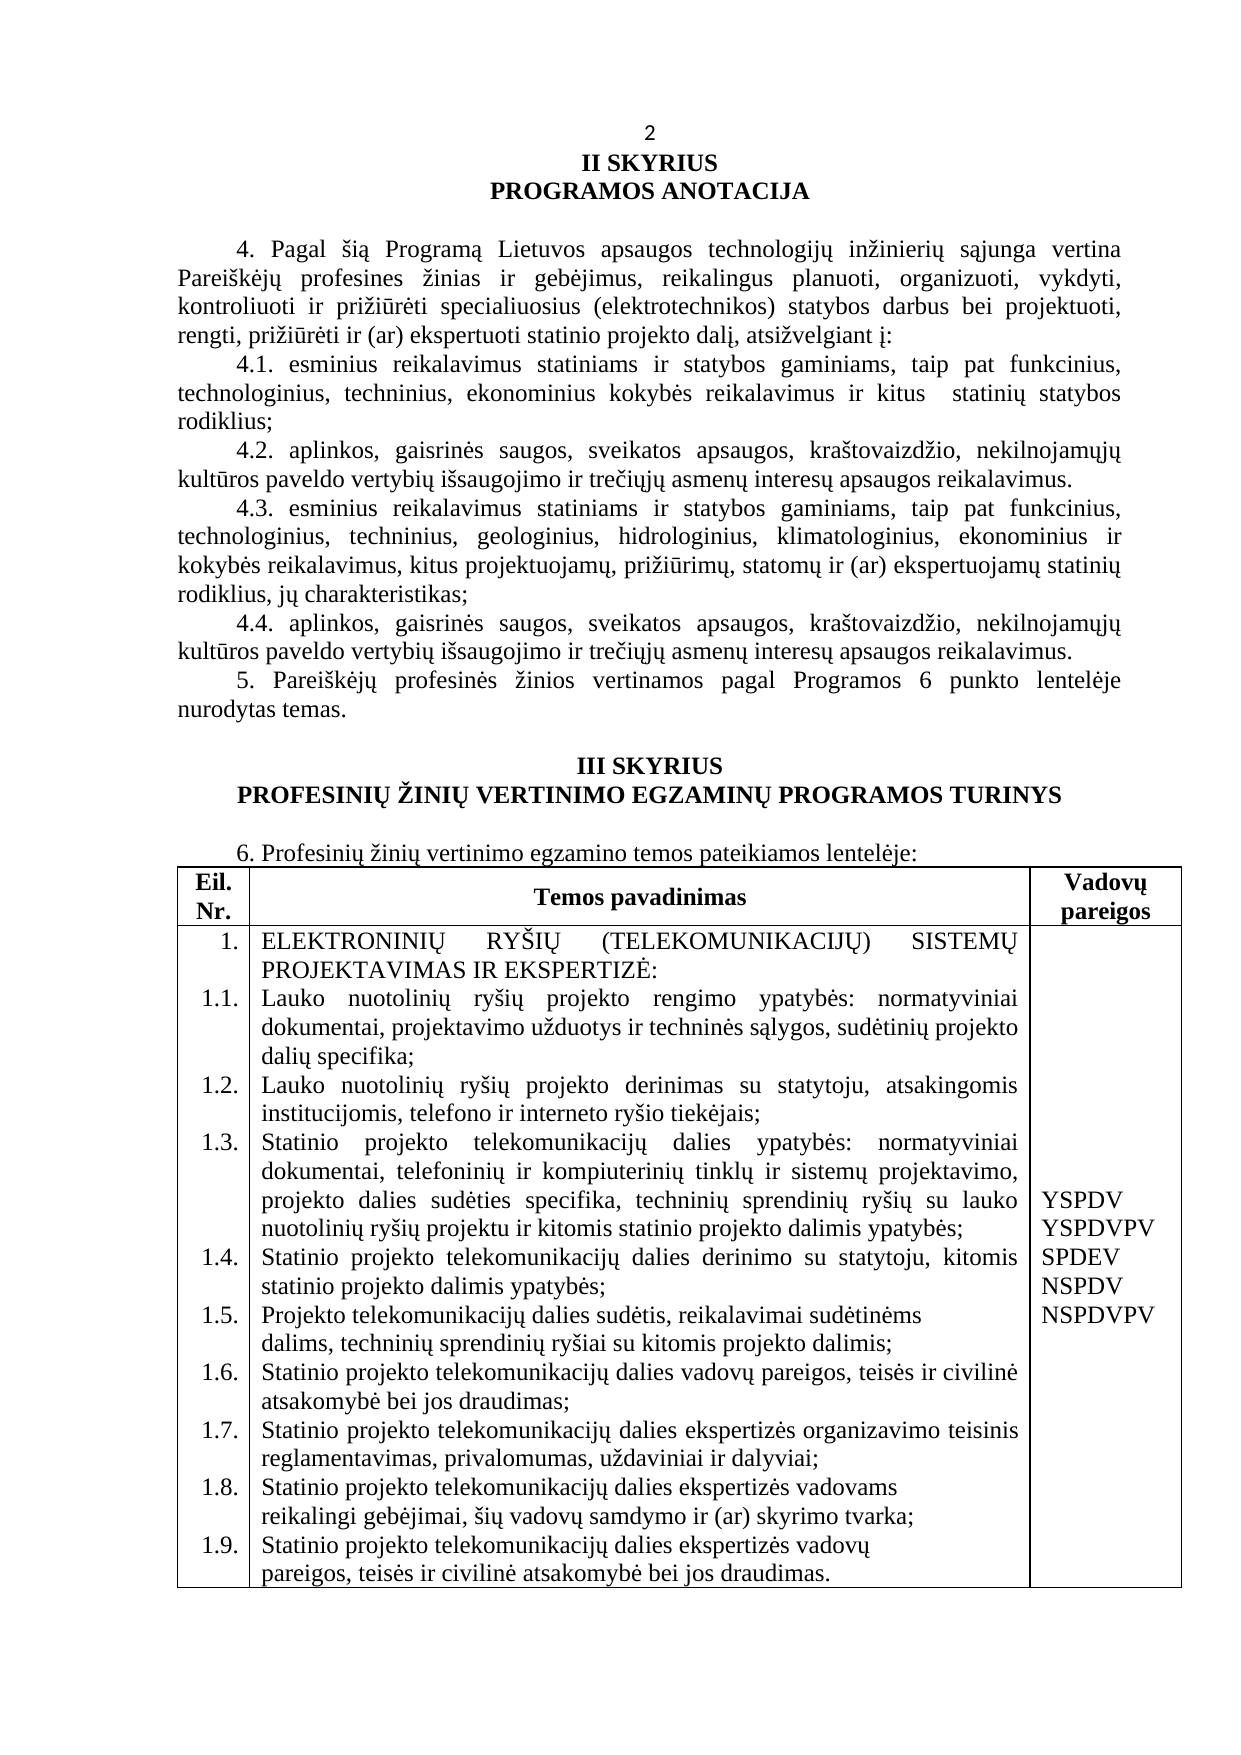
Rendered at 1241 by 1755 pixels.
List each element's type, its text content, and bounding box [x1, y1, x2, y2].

text 5. Pareiškėjų profesinės žinios vertinamos pagal Programos 6 punkto lentelėje nurodytas temas. [177, 665, 1122, 723]
table_header Temos pavadinimas [250, 868, 1029, 925]
text 4.3. esminius reikalavimus statiniams ir statybos gaminiams, taip pat funkcinius, technologinius, techninius, geologinius, hidrologinius, klimatologinius, ekonominius ir kokybės reikalavimus, kitus projektuojamų, prižiūrimų, statomų ir (ar) ekspertuojamų statinių rodiklius, jų charakteristikas; [177, 493, 1122, 608]
table_header Eil. Nr. [178, 868, 249, 925]
text PROFESINIŲ ŽINIŲ VERTINIMO egzaminų PROGRAMos turinys [177, 780, 1122, 809]
text III SKYRIUS [177, 751, 1122, 780]
text 6. Profesinių žinių vertinimo egzamino temos pateikiamos lentelėje: [177, 838, 1122, 866]
table_cell ELEKTRONINIŲ RYŠIŲ (TELEKOMUNIKACIJŲ) SISTEMŲ PROJEKTAVIMAS IR EKSPERTIZĖ: Lauko nuotolinių ryšių projekto rengimo ypatybės: normatyviniai dokumentai, projektavimo užduotys ir techninės sąlygos, sudėtinių projekto dalių specifika; Lauko nuotolinių ryšių projekto derinimas su statytoju, atsakingomis institucijomis, telefono ir interneto ryšio tiekėjais; Statinio projekto telekomunikacijų dalies ypatybės: normatyviniai dokumentai, telefoninių ir kompiuterinių tinklų ir sistemų projektavimo, projekto dalies sudėties specifika, techninių sprendinių ryšių su lauko nuotolinių ryšių projektu ir kitomis statinio projekto dalimis ypatybės; Statinio projekto telekomunikacijų dalies derinimo su statytoju, kitomis statinio projekto dalimis ypatybės; Projekto telekomunikacijų dalies sudėtis, reikalavimai sudėtinėms dalims, techninių sprendinių ryšiai su kitomis projekto dalimis; Statinio projekto telekomunikacijų dalies vadovų pareigos, teisės ir civilinė atsakomybė bei jos draudimas; Statinio projekto telekomunikacijų dalies ekspertizės organizavimo teisinis reglamentavimas, privalomumas, uždaviniai ir dalyviai; Statinio projekto telekomunikacijų dalies ekspertizės vadovams reikalingi gebėjimai, šių vadovų samdymo ir (ar) skyrimo tvarka; Statinio projekto telekomunikacijų dalies ekspertizės vadovų pareigos, teisės ir civilinė atsakomybė bei jos draudimas. [250, 926, 1029, 1587]
text PROGRAMOS ANOTACIJA [177, 176, 1122, 205]
table_cell YSPDV YSPDVPV SPDEV NSPDV NSPDVPV [1031, 926, 1181, 1587]
table_header Vadovų pareigos [1031, 868, 1181, 925]
text 4.4. aplinkos, gaisrinės saugos, sveikatos apsaugos, kraštovaizdžio, nekilnojamųjų kultūros paveldo vertybių išsaugojimo ir trečiųjų asmenų interesų apsaugos reikalavimus. [177, 608, 1122, 665]
text 4. Pagal šią Programą Lietuvos apsaugos technologijų inžinierių sąjunga vertina Pareiškėjų profesines žinias ir gebėjimus, reikalingus planuoti, organizuoti, vykdyti, kontroliuoti ir prižiūrėti specialiuosius (elektrotechnikos) statybos darbus bei projektuoti, rengti, prižiūrėti ir (ar) ekspertuoti statinio projekto dalį, atsižvelgiant į: [177, 234, 1122, 349]
text II SKYRIUS [177, 148, 1122, 176]
table_cell 1. 1.1. 1.2. 1.3. 1.4. 1.5. 1.6. 1.7. 1.8. 1.9. [178, 926, 249, 1587]
text 4.1. esminius reikalavimus statiniams ir statybos gaminiams, taip pat funkcinius, technologinius, techninius, ekonominius kokybės reikalavimus ir kitus statinių statybos rodiklius; [177, 349, 1122, 435]
text 4.2. aplinkos, gaisrinės saugos, sveikatos apsaugos, kraštovaizdžio, nekilnojamųjų kultūros paveldo vertybių išsaugojimo ir trečiųjų asmenų interesų apsaugos reikalavimus. [177, 435, 1122, 493]
